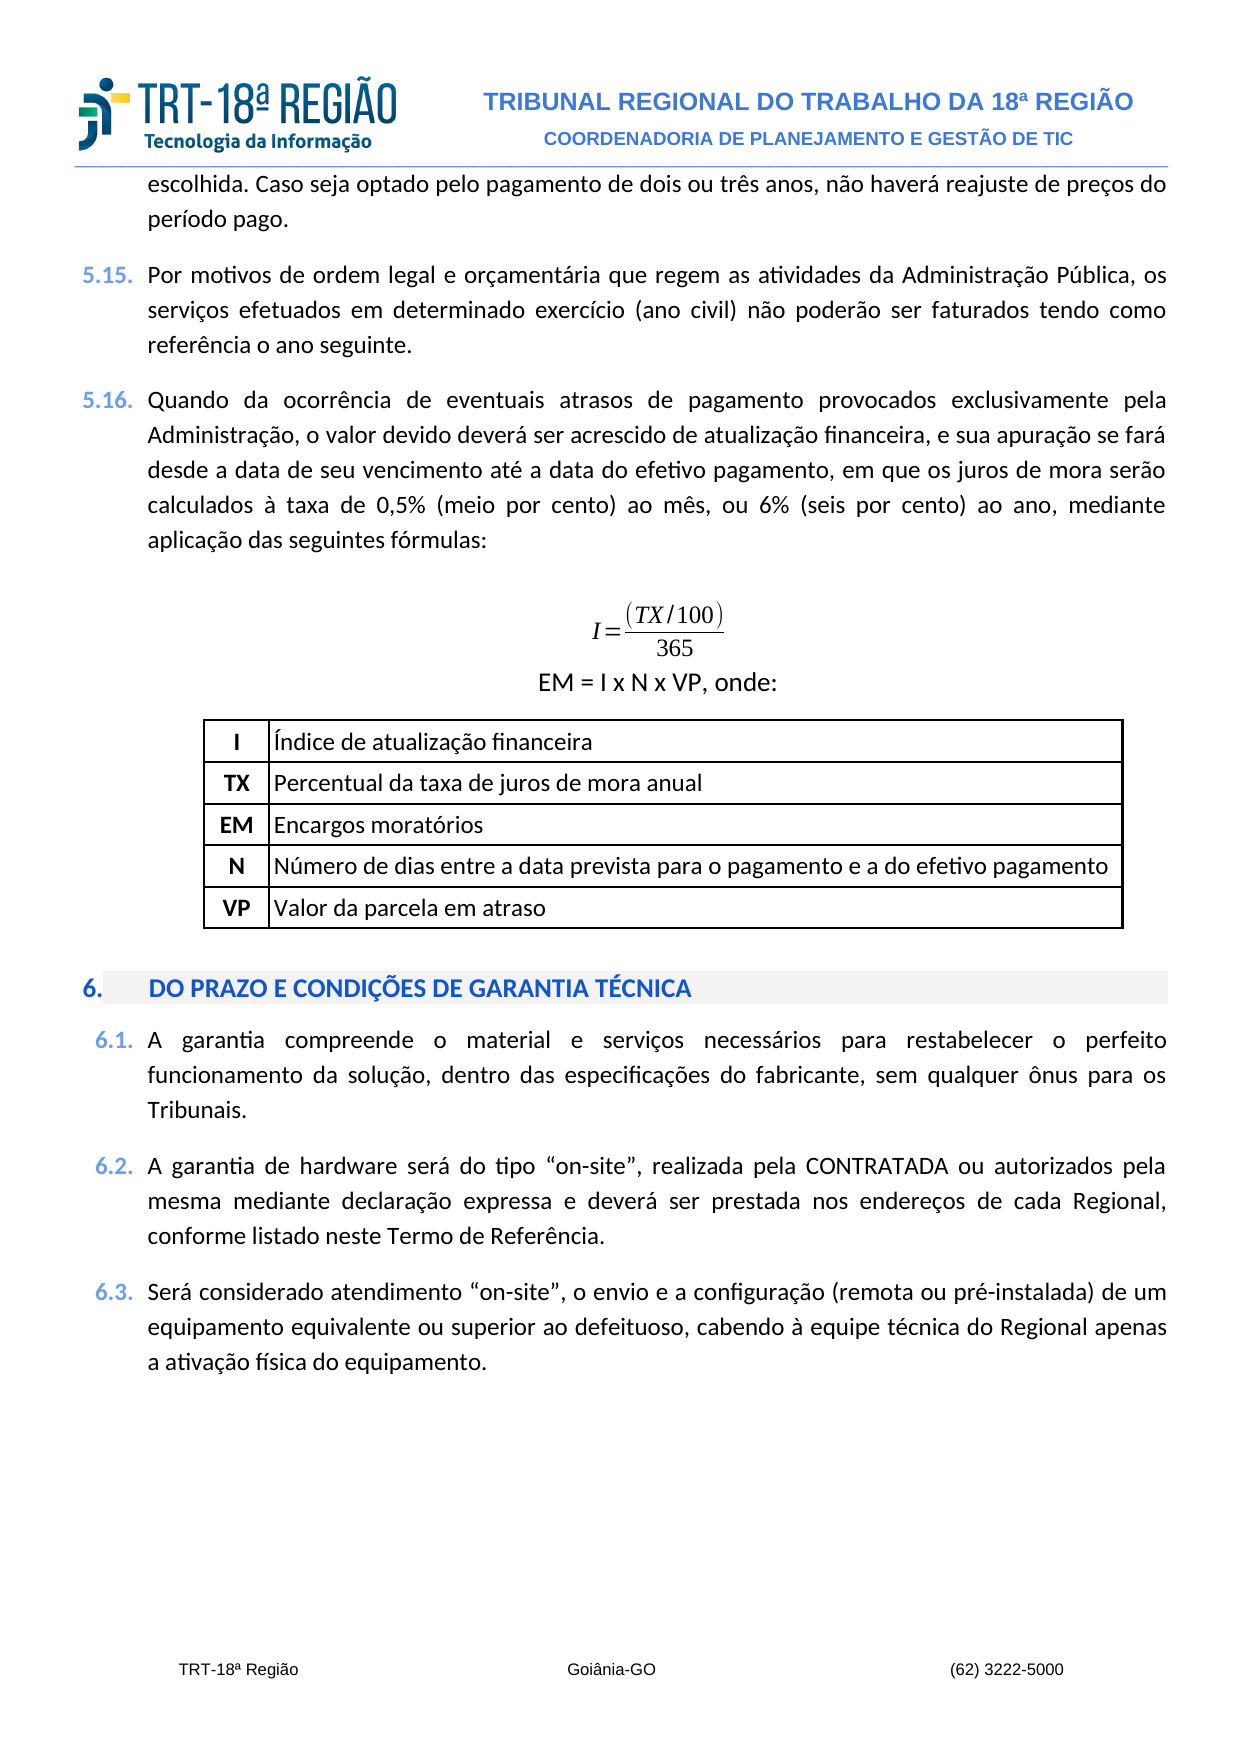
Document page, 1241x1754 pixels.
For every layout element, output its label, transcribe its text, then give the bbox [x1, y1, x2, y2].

subtitle Quando da ocorrência de eventuais atrasos de pagamento provocados exclusivamente pela Administração, o valor devido deverá ser acrescido de atualização financeira, e sua apuração se fará desde a data de seu vencimento até a data do efetivo pagamento, em que os juros de mora serão calculados à taxa de 0,5% (meio por cento) ao mês, ou 6% (seis por cento) ao ano, mediante aplicação das seguintes fórmulas: [133, 385, 1168, 555]
subtitle Será considerado atendimento “on-site”, o envio e a configuração (remota ou pré-instalada) de um equipamento equivalente ou superior ao defeituoso, cabendo à equipe técnica do Regional apenas a ativação física do equipamento. [133, 1276, 1168, 1377]
subtitle DO PRAZO E CONDIÇÕES DE GARANTIA TÉCNICA [103, 971, 1168, 1004]
subtitle A garantia compreende o material e serviços necessários para restabelecer o perfeito funcionamento da solução, dentro das especificações do fabricante, sem qualquer ônus para os Tribunais. [133, 1025, 1168, 1125]
text EM = I x N x VP, onde: [147, 665, 1168, 698]
picture [73, 73, 401, 155]
table_cell Número de dias entre a data prevista para o pagamento e a do efetivo pagamento [270, 846, 1121, 886]
table_cell Encargos moratórios [270, 805, 1121, 844]
table_cell N [205, 846, 268, 886]
table_cell Percentual da taxa de juros de mora anual [270, 763, 1121, 802]
subtitle Por motivos de ordem legal e orçamentária que regem as atividades da Administração Pública, os serviços efetuados em determinado exercício (ano civil) não poderão ser faturados tendo como referência o ano seguinte. [133, 259, 1168, 359]
table_header Índice de atualização financeira [270, 721, 1121, 761]
table_header I [205, 721, 268, 761]
table_cell Valor da parcela em atraso [270, 888, 1121, 927]
subtitle A garantia de hardware será do tipo “on-site”, realizada pela CONTRATADA ou autorizados pela mesma mediante declaração expressa e deverá ser prestada nos endereços de cada Regional, conforme listado neste Termo de Referência. [133, 1151, 1168, 1251]
table_cell VP [205, 888, 268, 927]
table_cell TX [205, 763, 268, 802]
table_cell EM [205, 805, 268, 844]
subtitle escolhida. Caso seja optado pelo pagamento de dois ou três anos, não haverá reajuste de preços do período pago. [133, 168, 1168, 233]
